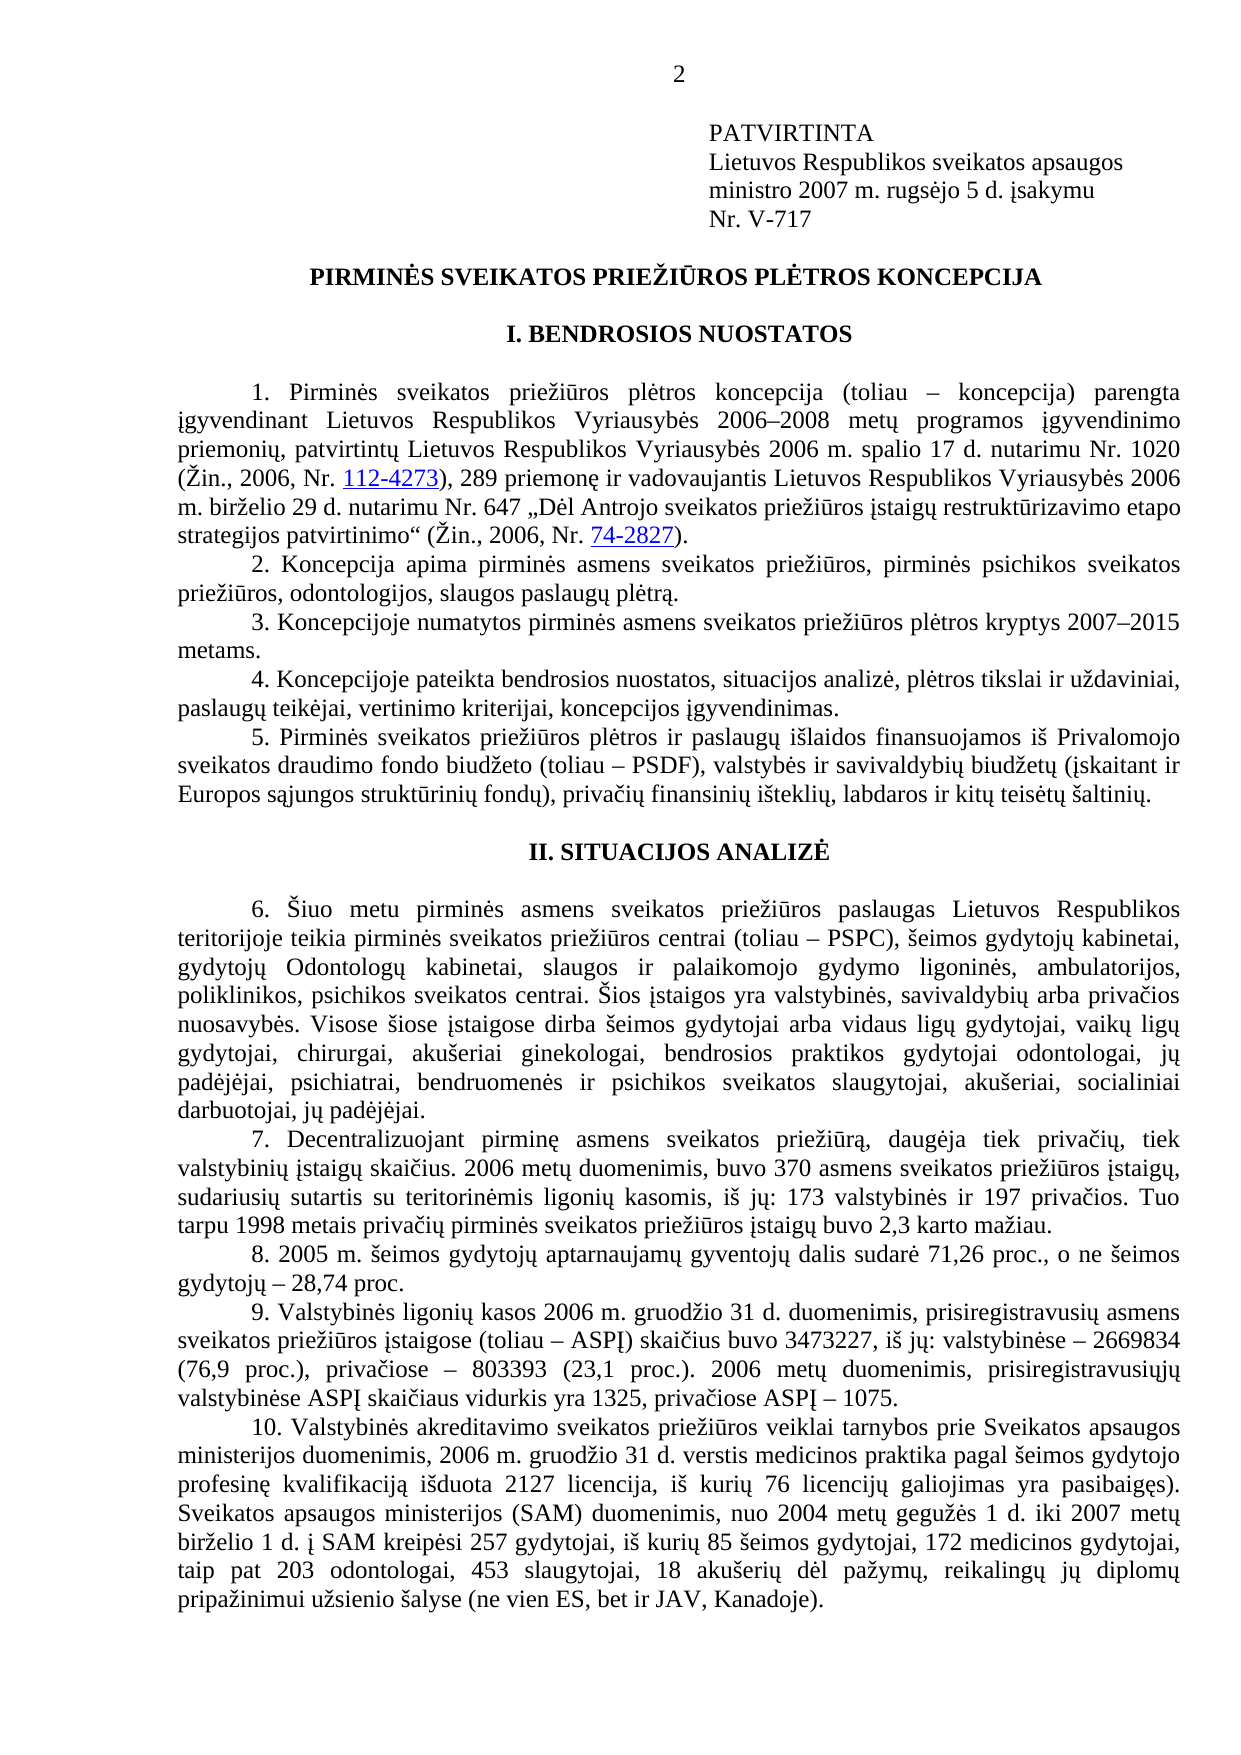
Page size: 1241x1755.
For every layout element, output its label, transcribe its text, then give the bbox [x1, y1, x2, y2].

text 6. Šiuo metu pirminės asmens sveikatos priežiūros paslaugas Lietuvos Respublikos teritorijoje teikia pirminės sveikatos priežiūros centrai (toliau – PSPC), šeimos gydytojų kabinetai, gydytojų Odontologų kabinetai, slaugos ir palaikomojo gydymo ligoninės, ambulatorijos, poliklinikos, psichikos sveikatos centrai. Šios įstaigos yra valstybinės, savivaldybių arba privačios nuosavybės. Visose šiose įstaigose dirba šeimos gydytojai arba vidaus ligų gydytojai, vaikų ligų gydytojai, chirurgai, akušeriai ginekologai, bendrosios praktikos gydytojai odontologai, jų padėjėjai, psichiatrai, bendruomenės ir psichikos sveikatos slaugytojai, akušeriai, socialiniai darbuotojai, jų padėjėjai. [177, 894, 1181, 1124]
text 3. Koncepcijoje numatytos pirminės asmens sveikatos priežiūros plėtros kryptys 2007–2015 metams. [177, 607, 1181, 664]
text 5. Pirminės sveikatos priežiūros plėtros ir paslaugų išlaidos finansuojamos iš Privalomojo sveikatos draudimo fondo biudžeto (toliau – PSDF), valstybės ir savivaldybių biudžetų (įskaitant ir Europos sąjungos struktūrinių fondų), privačių finansinių išteklių, labdaros ir kitų teisėtų šaltinių. [177, 722, 1181, 808]
text 10. Valstybinės akreditavimo sveikatos priežiūros veiklai tarnybos prie Sveikatos apsaugos ministerijos duomenimis, 2006 m. gruodžio 31 d. verstis medicinos praktika pagal šeimos gydytojo profesinę kvalifikaciją išduota 2127 licencija, iš kurių 76 licencijų galiojimas yra pasibaigęs). Sveikatos apsaugos ministerijos (SAM) duomenimis, nuo 2004 metų gegužės 1 d. iki 2007 metų birželio 1 d. į SAM kreipėsi 257 gydytojai, iš kurių 85 šeimos gydytojai, 172 medicinos gydytojai, taip pat 203 odontologai, 453 slaugytojai, 18 akušerių dėl pažymų, reikalingų jų diplomų pripažinimui užsienio šalyse (ne vien ES, bet ir JAV, Kanadoje). [177, 1412, 1181, 1613]
text 7. Decentralizuojant pirminę asmens sveikatos priežiūrą, daugėja tiek privačių, tiek valstybinių įstaigų skaičius. 2006 metų duomenimis, buvo 370 asmens sveikatos priežiūros įstaigų, sudariusių sutartis su teritorinėmis ligonių kasomis, iš jų: 173 valstybinės ir 197 privačios. Tuo tarpu 1998 metais privačių pirminės sveikatos priežiūros įstaigų buvo 2,3 karto mažiau. [177, 1124, 1181, 1239]
text Nr. V-717 [177, 204, 1181, 233]
text 1. Pirminės sveikatos priežiūros plėtros koncepcija (toliau – koncepcija) parengta įgyvendinant Lietuvos Respublikos Vyriausybės 2006–2008 metų programos įgyvendinimo priemonių, patvirtintų Lietuvos Respublikos Vyriausybės 2006 m. spalio 17 d. nutarimu Nr. 1020 (Žin., 2006, Nr. 112-4273), 289 priemonę ir vadovaujantis Lietuvos Respublikos Vyriausybės 2006 m. birželio 29 d. nutarimu Nr. 647 „Dėl Antrojo sveikatos priežiūros įstaigų restruktūrizavimo etapo strategijos patvirtinimo“ (Žin., 2006, Nr. 74-2827). [177, 377, 1181, 549]
text 2. Koncepcija apima pirminės asmens sveikatos priežiūros, pirminės psichikos sveikatos priežiūros, odontologijos, slaugos paslaugų plėtrą. [177, 549, 1181, 607]
text I. BENDROSIOS NUOSTATOS [177, 319, 1181, 348]
text Lietuvos Respublikos sveikatos apsaugos [177, 147, 1181, 176]
text II. SITUACIJOS ANALIZĖ [177, 837, 1181, 866]
text 8. 2005 m. šeimos gydytojų aptarnaujamų gyventojų dalis sudarė 71,26 proc., o ne šeimos gydytojų – 28,74 proc. [177, 1239, 1181, 1297]
text 9. Valstybinės ligonių kasos 2006 m. gruodžio 31 d. duomenimis, prisiregistravusių asmens sveikatos priežiūros įstaigose (toliau – ASPĮ) skaičius buvo 3473227, iš jų: valstybinėse – 2669834 (76,9 proc.), privačiose – 803393 (23,1 proc.). 2006 metų duomenimis, prisiregistravusiųjų valstybinėse ASPĮ skaičiaus vidurkis yra 1325, privačiose ASPĮ – 1075. [177, 1297, 1181, 1412]
text PIRMINĖS SVEIKATOS PRIEŽIŪROS PLĖTROS KONCEPCIJA [177, 262, 1181, 291]
text 4. Koncepcijoje pateikta bendrosios nuostatos, situacijos analizė, plėtros tikslai ir uždaviniai, paslaugų teikėjai, vertinimo kriterijai, koncepcijos įgyvendinimas. [177, 664, 1181, 722]
text PATVIRTINTA [709, 118, 1181, 147]
text ministro 2007 m. rugsėjo 5 d. įsakymu [177, 176, 1181, 204]
